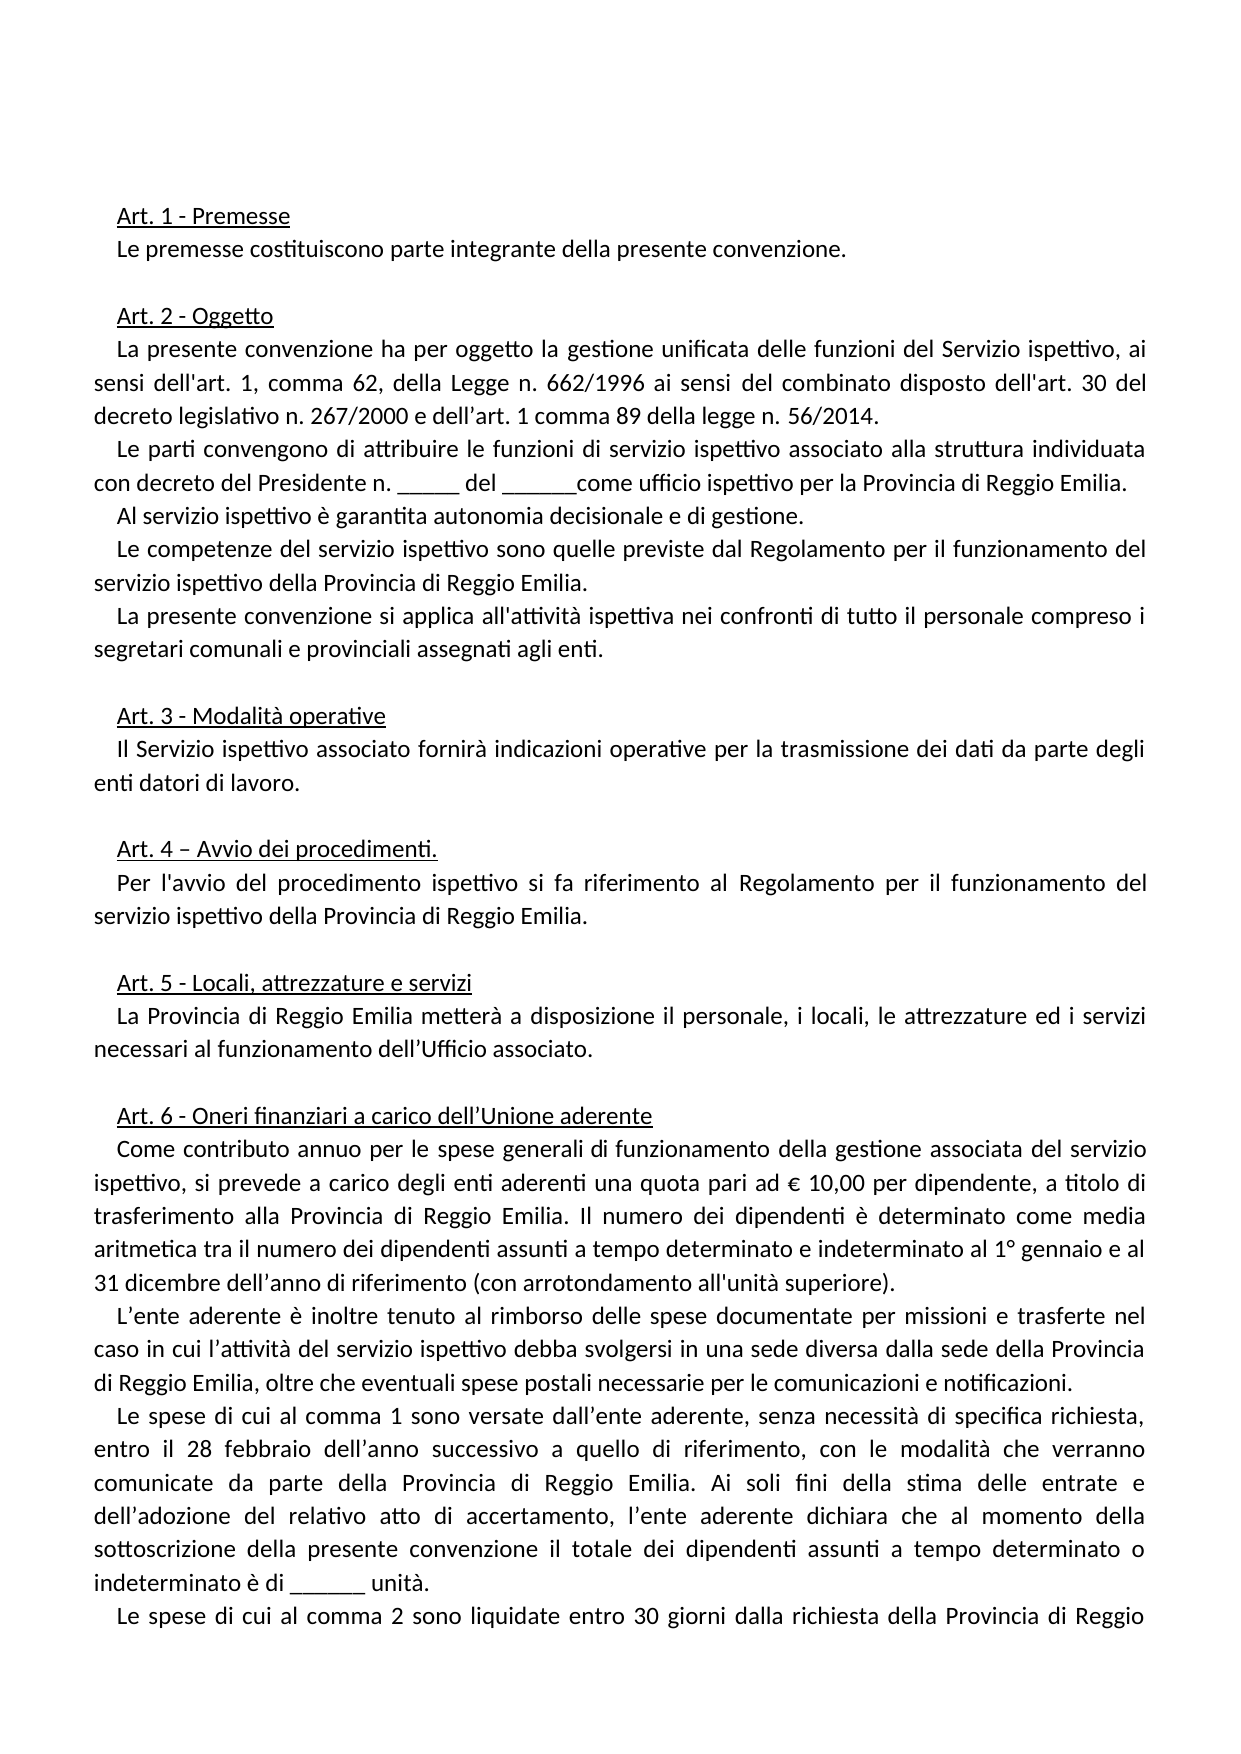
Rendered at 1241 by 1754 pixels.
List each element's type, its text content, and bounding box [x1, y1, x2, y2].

text Per l'avvio del procedimento ispettivo si fa riferimento al Regolamento per il funzionamento del servizio ispettivo della Provincia di Reggio Emilia. [94, 864, 1147, 931]
text Al servizio ispettivo è garantita autonomia decisionale e di gestione. [94, 498, 1147, 531]
text Le premesse costituiscono parte integrante della presente convenzione. [94, 231, 1147, 264]
text Art. 1 - Premesse [94, 198, 1147, 231]
text Le spese di cui al comma 2 sono liquidate entro 30 giorni dalla richiesta della Provincia di Reggio [94, 1598, 1147, 1631]
text Art. 3 - Modalità operative [94, 698, 1147, 731]
text Art. 6 - Oneri finanziari a carico dell’Unione aderente [94, 1098, 1147, 1131]
text Art. 4 – Avvio dei procedimenti. [94, 831, 1147, 864]
text Art. 5 - Locali, attrezzature e servizi [94, 964, 1147, 998]
text L’ente aderente è inoltre tenuto al rimborso delle spese documentate per missioni e trasferte nel caso in cui l’attività del servizio ispettivo debba svolgersi in una sede diversa dalla sede della Provincia di Reggio Emilia, oltre che eventuali spese postali necessarie per le comunicazioni e notificazioni. [94, 1298, 1147, 1398]
text La presente convenzione ha per oggetto la gestione unificata delle funzioni del Servizio ispettivo, ai sensi dell'art. 1, comma 62, della Legge n. 662/1996 ai sensi del combinato disposto dell'art. 30 del decreto legislativo n. 267/2000 e dell’art. 1 comma 89 della legge n. 56/2014. [94, 331, 1147, 431]
text La Provincia di Reggio Emilia metterà a disposizione il personale, i locali, le attrezzature ed i servizi necessari al funzionamento dell’Ufficio associato. [94, 998, 1147, 1064]
text Le parti convengono di attribuire le funzioni di servizio ispettivo associato alla struttura individuata con decreto del Presidente n. _____ del ______come ufficio ispettivo per la Provincia di Reggio Emilia. [94, 431, 1147, 498]
text La presente convenzione si applica all'attività ispettiva nei confronti di tutto il personale compreso i segretari comunali e provinciali assegnati agli enti. [94, 598, 1147, 664]
text Come contributo annuo per le spese generali di funzionamento della gestione associata del servizio ispettivo, si prevede a carico degli enti aderenti una quota pari ad € 10,00 per dipendente, a titolo di trasferimento alla Provincia di Reggio Emilia. Il numero dei dipendenti è determinato come media aritmetica tra il numero dei dipendenti assunti a tempo determinato e indeterminato al 1° gennaio e al 31 dicembre dell’anno di riferimento (con arrotondamento all'unità superiore). [94, 1131, 1147, 1298]
text Art. 2 - Oggetto [94, 298, 1147, 331]
text Le competenze del servizio ispettivo sono quelle previste dal Regolamento per il funzionamento del servizio ispettivo della Provincia di Reggio Emilia. [94, 531, 1147, 598]
text Le spese di cui al comma 1 sono versate dall’ente aderente, senza necessità di specifica richiesta, entro il 28 febbraio dell’anno successivo a quello di riferimento, con le modalità che verranno comunicate da parte della Provincia di Reggio Emilia. Ai soli fini della stima delle entrate e dell’adozione del relativo atto di accertamento, l’ente aderente dichiara che al momento della sottoscrizione della presente convenzione il totale dei dipendenti assunti a tempo determinato o indeterminato è di ______ unità. [94, 1398, 1147, 1598]
text Il Servizio ispettivo associato fornirà indicazioni operative per la trasmissione dei dati da parte degli enti datori di lavoro. [94, 731, 1147, 798]
